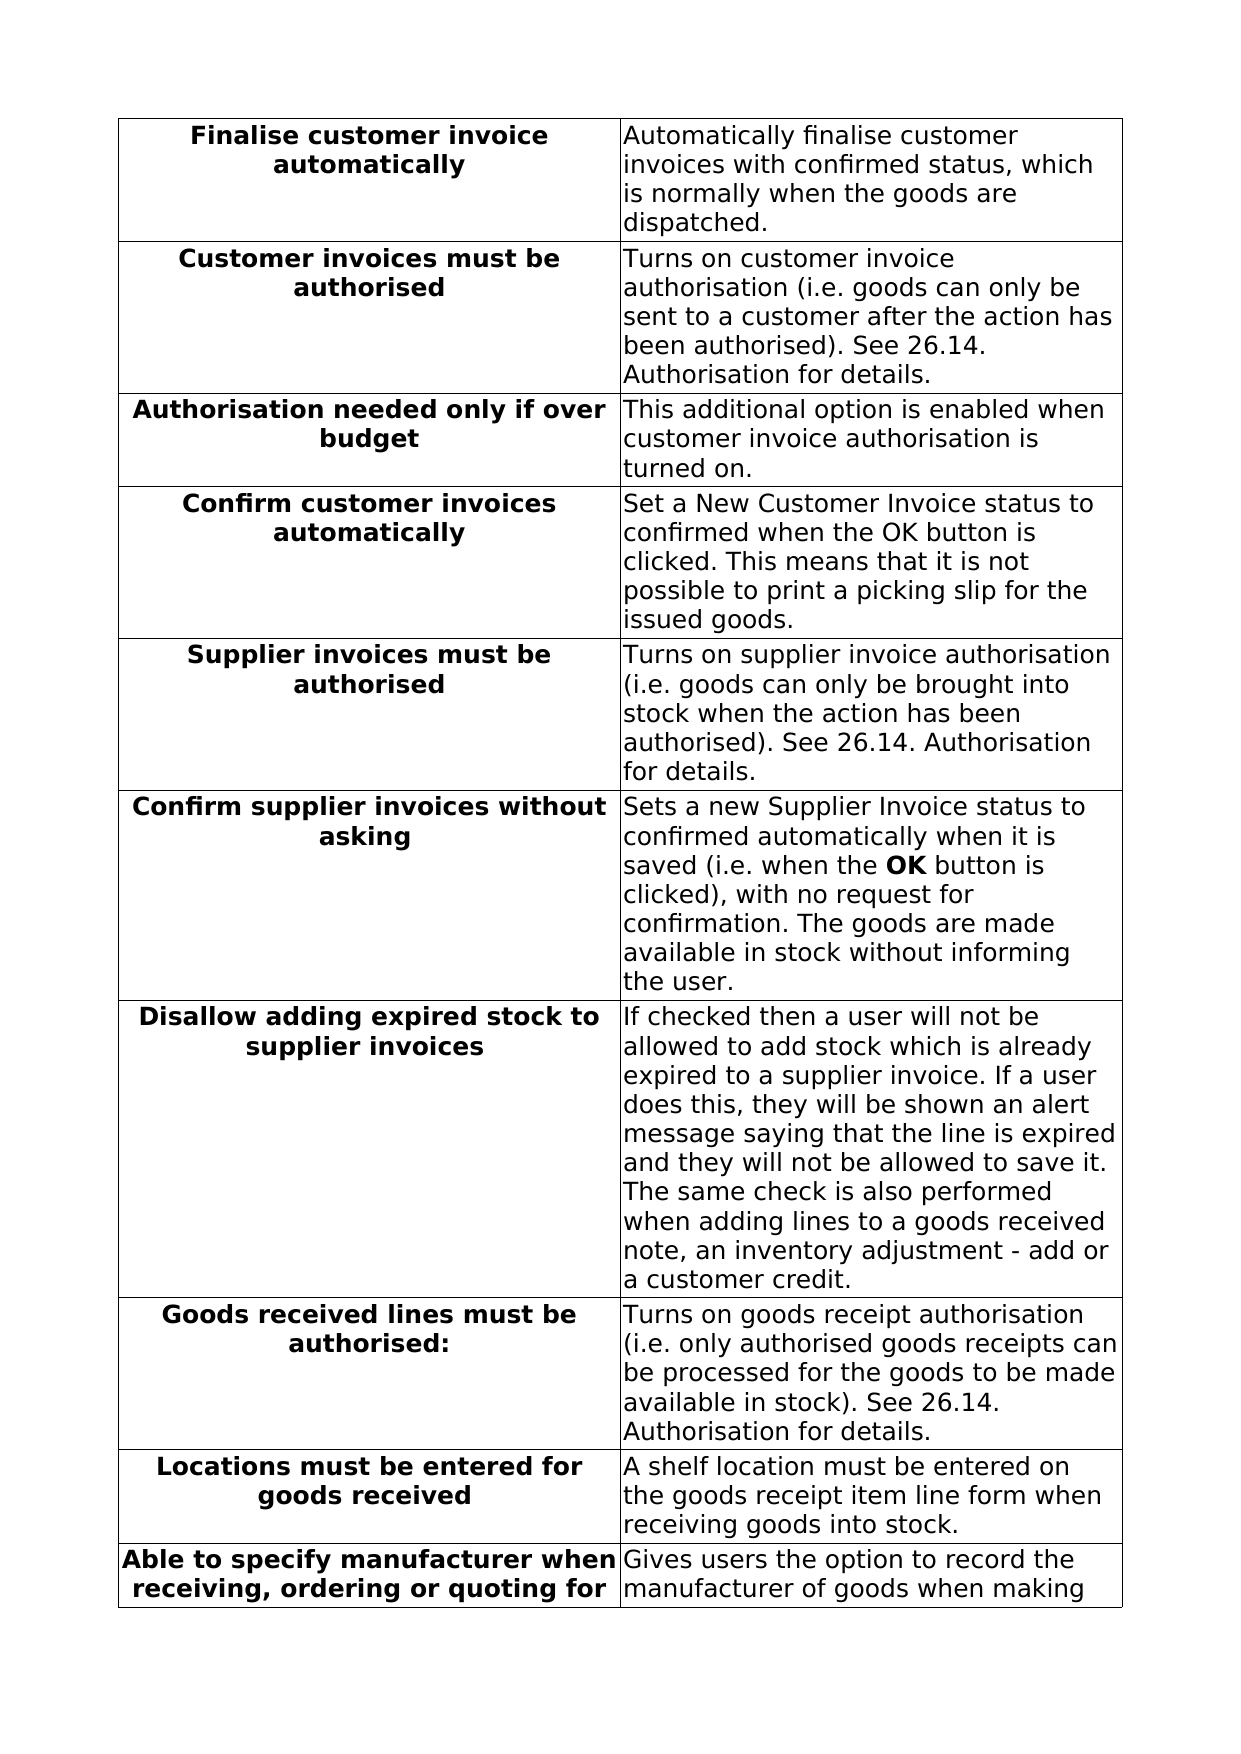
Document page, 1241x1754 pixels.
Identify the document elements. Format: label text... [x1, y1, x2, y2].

table_cell Disallow adding expired stock to supplier invoices [119, 1001, 620, 1297]
table_cell Set a New Customer Invoice status to confirmed when the OK button is clicked. This means that it is not possible to print a picking slip for the issued goods. [621, 487, 1122, 638]
table_cell Locations must be entered for goods received [119, 1450, 620, 1542]
table_cell This additional option is enabled when customer invoice authorisation is turned on. [621, 394, 1122, 486]
table_cell Confirm supplier invoices without asking [119, 791, 620, 999]
table_cell A shelf location must be entered on the goods receipt item line form when receiving goods into stock. [621, 1450, 1122, 1542]
table_cell Turns on customer invoice authorisation (i.e. goods can only be sent to a customer after the action has been authorised). See 26.14. Authorisation for details. [621, 242, 1122, 392]
table_cell Authorisation needed only if over budget [119, 394, 620, 486]
table_cell Supplier invoices must be authorised [119, 639, 620, 789]
table_cell Goods received lines must be authorised: [119, 1298, 620, 1449]
table_cell Gives users the option to record the manufacturer of goods when making [621, 1544, 1122, 1607]
table_cell Turns on supplier invoice authorisation (i.e. goods can only be brought into stock when the action has been authorised). See 26.14. Authorisation for details. [621, 639, 1122, 789]
table_cell Able to specify manufacturer when receiving, ordering or quoting for [119, 1544, 620, 1607]
table_cell Customer invoices must be authorised [119, 242, 620, 392]
table_cell Automatically finalise customer invoices with confirmed status, which is normally when the goods are dispatched. [621, 119, 1122, 241]
table_cell If checked then a user will not be allowed to add stock which is already expired to a supplier invoice. If a user does this, they will be shown an alert message saying that the line is expired and they will not be allowed to save it. The same check is also performed when adding lines to a goods received note, an inventory adjustment - add or a customer credit. [621, 1001, 1122, 1297]
table_cell Turns on goods receipt authorisation (i.e. only authorised goods receipts can be processed for the goods to be made available in stock). See 26.14. Authorisation for details. [621, 1298, 1122, 1449]
table_cell Confirm customer invoices automatically [119, 487, 620, 638]
table_cell Finalise customer invoice automatically [119, 119, 620, 241]
table_cell Sets a new Supplier Invoice status to confirmed automatically when it is saved (i.e. when the OK button is clicked), with no request for confirmation. The goods are made available in stock without informing the user. [621, 791, 1122, 999]
